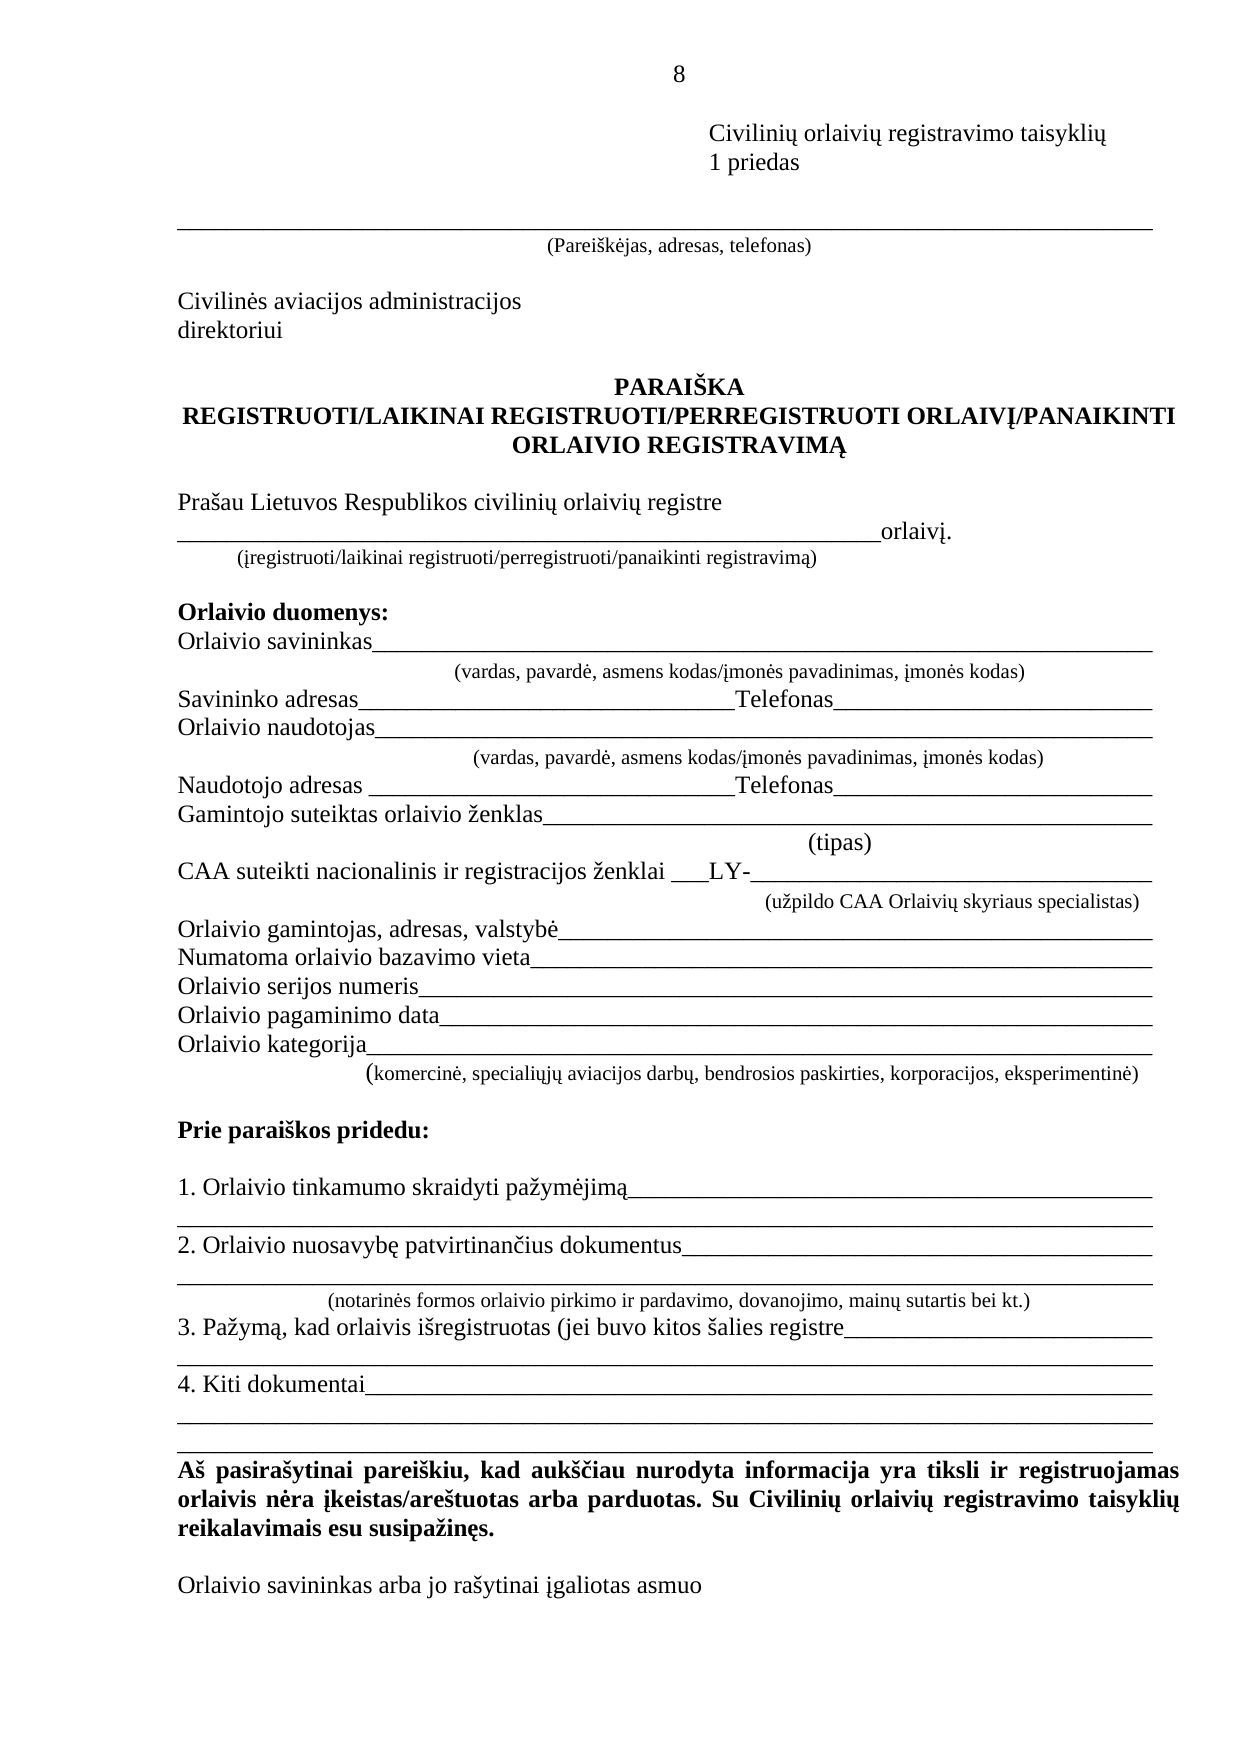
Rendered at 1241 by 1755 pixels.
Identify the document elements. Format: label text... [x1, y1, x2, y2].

text 4. Kiti dokumentai [177, 1369, 1181, 1398]
text CAA suteikti nacionalinis ir registracijos ženklai ___LY- [177, 856, 1181, 885]
text Gamintojo suteiktas orlaivio ženklas [177, 799, 1181, 827]
text (užpildo CAA Orlaivių skyriaus specialistas) [177, 885, 1181, 914]
text Aš pasirašytinai pareiškiu, kad aukščiau nurodyta informacija yra tiksli ir registruojamas orlaivis nėra įkeistas/areštuotas arba parduotas. Su Civilinių orlaivių registravimo taisyklių reikalavimais esu susipažinęs. [177, 1455, 1181, 1542]
text (vardas, pavardė, asmens kodas/įmonės pavadinimas, įmonės kodas) [177, 741, 1181, 770]
text direktoriui [177, 315, 1181, 343]
text (komercinė, specialiųjų aviacijos darbų, bendrosios paskirties, korporacijos, eksperimentinė) [177, 1057, 1181, 1086]
text 2. Orlaivio nuosavybę patvirtinančius dokumentus [177, 1230, 1181, 1259]
text Orlaivio savininkas arba jo rašytinai įgaliotas asmuo [177, 1570, 1181, 1599]
text Prie paraiškos pridedu: [177, 1115, 1181, 1144]
text Naudotojo adresas Telefonas [177, 770, 1181, 799]
text Orlaivio gamintojas, adresas, valstybė [177, 914, 1181, 942]
text REGISTRUOTI/LAIKINAI REGISTRUOTI/PERREGISTRUOTI ORLAIVĮ/PANAIKINTI ORLAIVIO REGISTRAVIMĄ [177, 401, 1181, 458]
text Prašau Lietuvos Respublikos civilinių orlaivių registre [177, 487, 1181, 516]
text (notarinės formos orlaivio pirkimo ir pardavimo, dovanojimo, mainų sutartis bei kt.) [177, 1287, 1181, 1312]
text (įregistruoti/laikinai registruoti/perregistruoti/panaikinti registravimą) [177, 545, 1181, 569]
text (Pareiškėjas, adresas, telefonas) [177, 233, 1181, 257]
text orlaivį. [177, 516, 1181, 545]
text Civilinių orlaivių registravimo taisyklių [177, 118, 1181, 147]
text Orlaivio duomenys: [177, 597, 1181, 626]
text 3. Pažymą, kad orlaivis išregistruotas (jei buvo kitos šalies registre [177, 1312, 1181, 1340]
text Savininko adresas Telefonas [177, 684, 1181, 712]
text Civilinės aviacijos administracijos [177, 286, 1181, 315]
text Orlaivio naudotojas [177, 712, 1181, 741]
text Orlaivio pagaminimo data [177, 1000, 1181, 1029]
text (vardas, pavardė, asmens kodas/įmonės pavadinimas, įmonės kodas) [177, 655, 1181, 684]
text Orlaivio serijos numeris [177, 971, 1181, 1000]
text Numatoma orlaivio bazavimo vieta [177, 942, 1181, 971]
text PARAIŠKA [177, 372, 1181, 401]
text (tipas) [177, 827, 1181, 856]
text Orlaivio kategorija [177, 1029, 1181, 1057]
text Orlaivio savininkas [177, 626, 1181, 655]
text 1. Orlaivio tinkamumo skraidyti pažymėjimą [177, 1172, 1181, 1201]
text 1 priedas [177, 147, 1181, 176]
